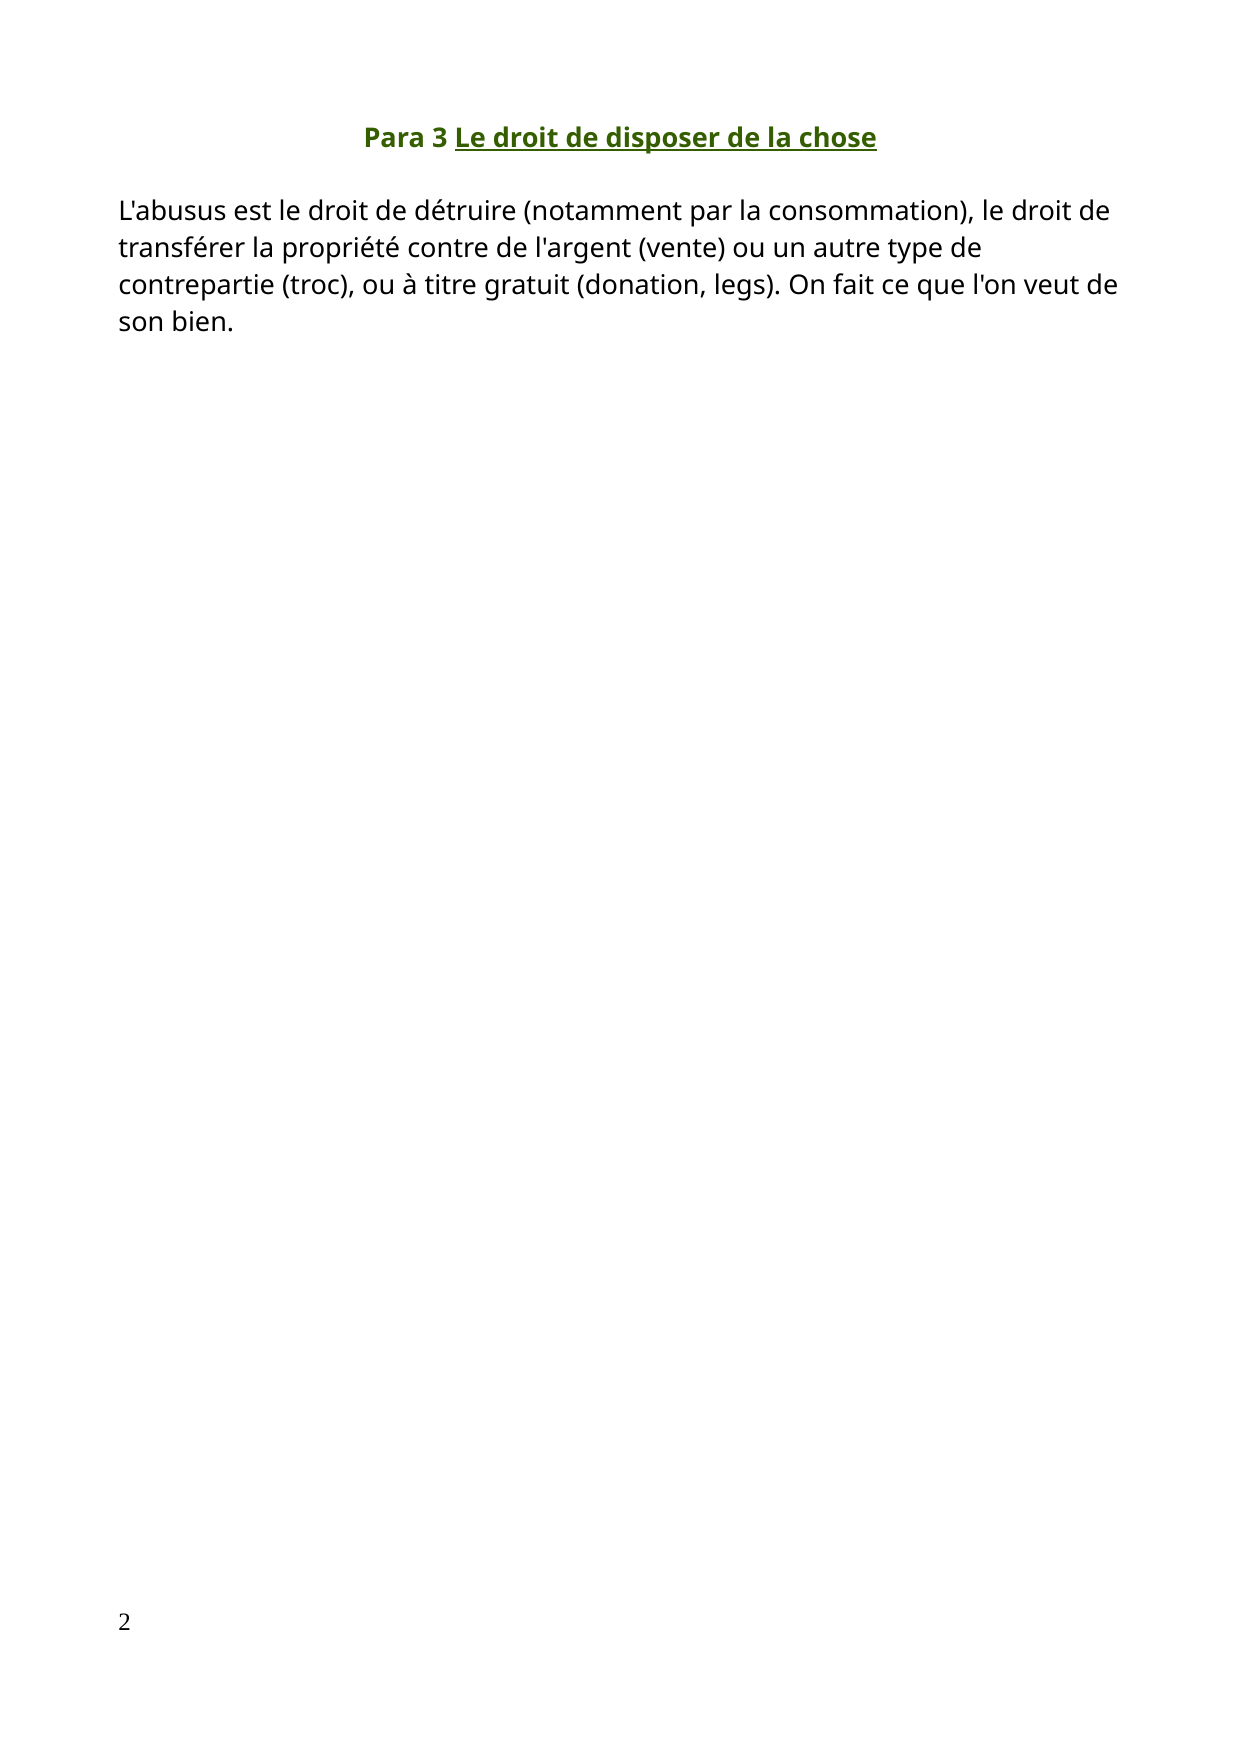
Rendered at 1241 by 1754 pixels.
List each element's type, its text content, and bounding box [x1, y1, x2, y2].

text Para 3 Le droit de disposer de la chose [118, 118, 1122, 155]
text L'abusus est le droit de détruire (notamment par la consommation), le droit de transférer la propriété contre de l'argent (vente) ou un autre type de contrepartie (troc), ou à titre gratuit (donation, legs). On fait ce que l'on veut de son bien. [118, 192, 1122, 339]
